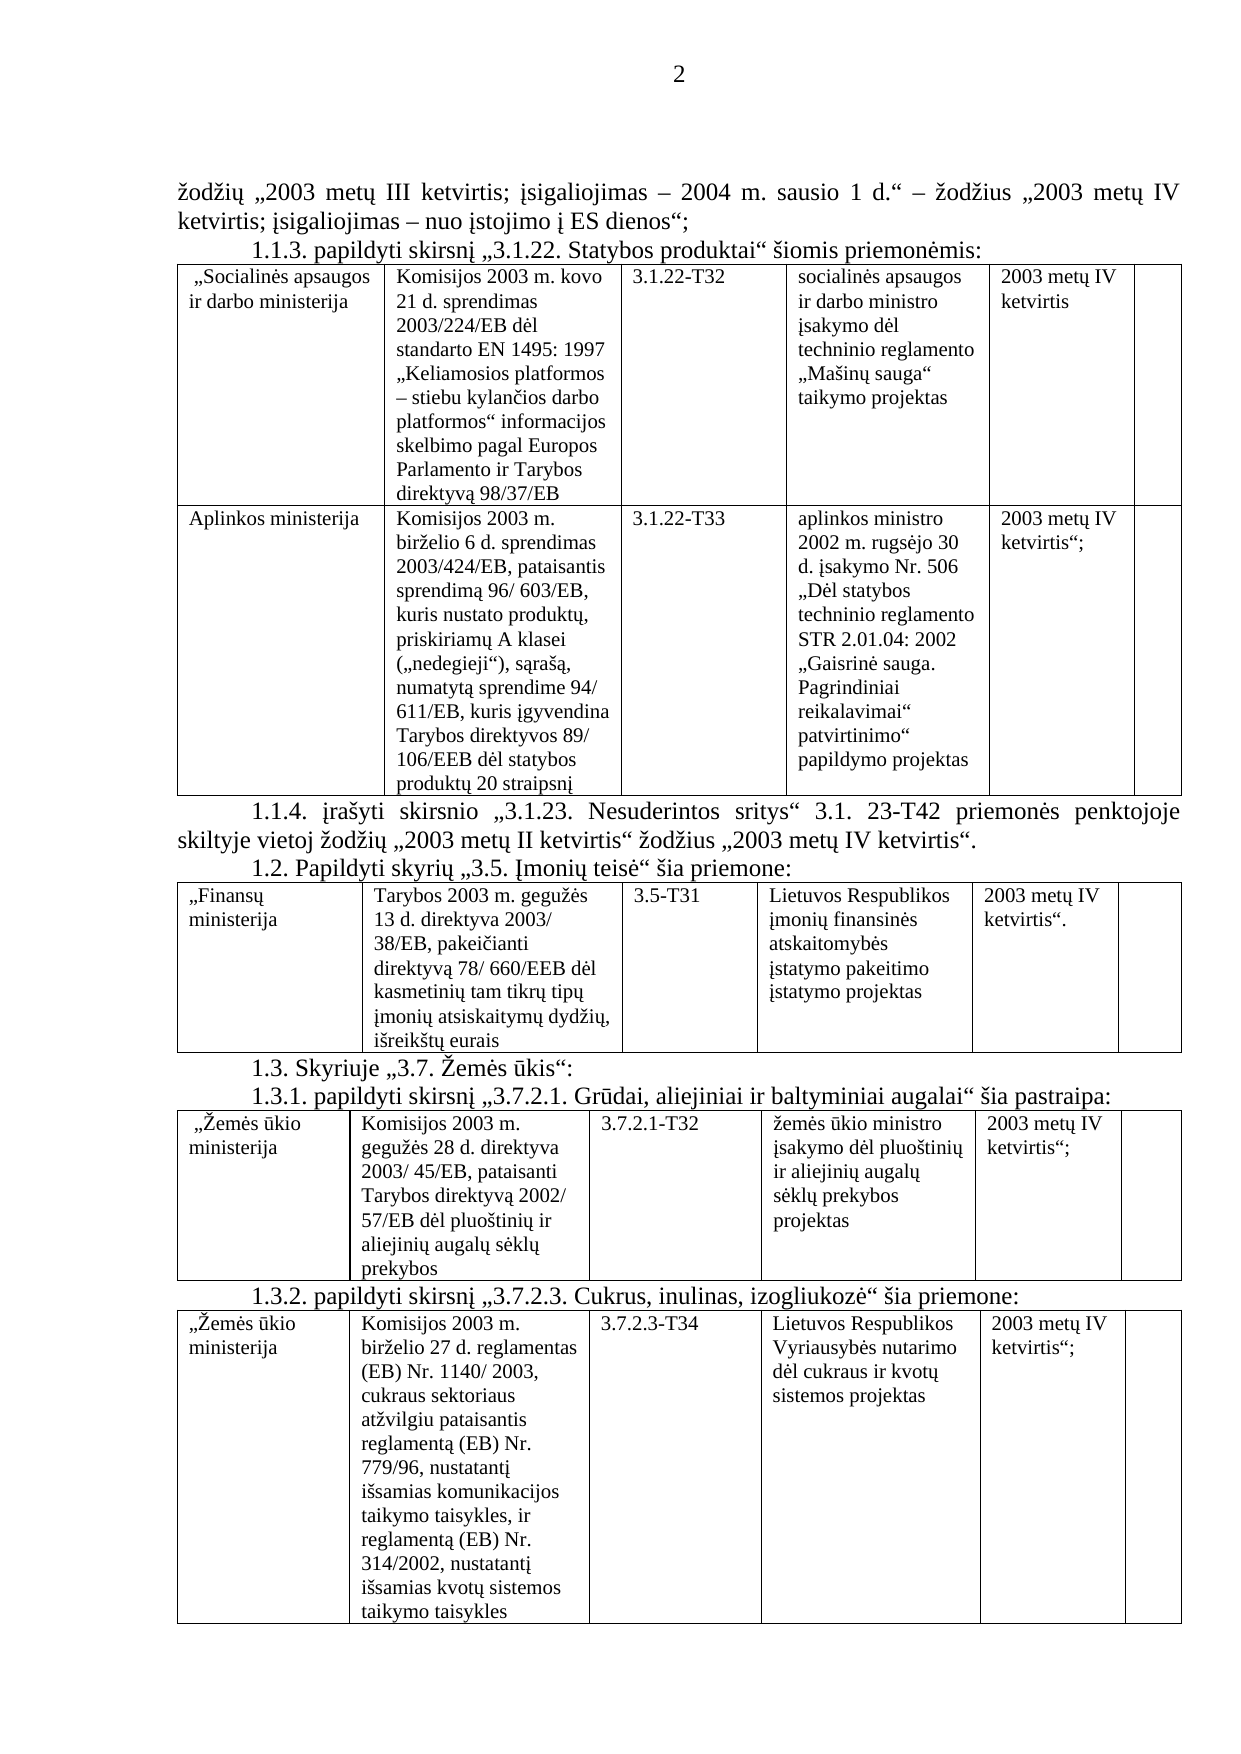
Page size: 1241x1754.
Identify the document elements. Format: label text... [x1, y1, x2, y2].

table_header socialinės apsaugos ir darbo ministro įsakymo dėl techninio reglamento „Mašinų sauga“ taikymo projektas [787, 265, 989, 505]
table_header Tarybos 2003 m. gegužės 13 d. direktyva 2003/ 38/EB, pakeičianti direktyvą 78/ 660/EEB dėl kasmetinių tam tikrų tipų įmonių atsiskaitymų dydžių, išreikštų eurais [363, 883, 622, 1052]
text 1.3. Skyriuje „3.7. Žemės ūkis“: [177, 1053, 1181, 1081]
table_header Lietuvos Respublikos įmonių finansinės atskaitomybės įstatymo pakeitimo įstatymo projektas [758, 883, 972, 1052]
table_header „Socialinės apsaugos ir darbo ministerija [178, 265, 384, 505]
table_header [1122, 1111, 1181, 1280]
table_header Komisijos 2003 m. kovo 21 d. sprendimas 2003/224/EB dėl standarto EN 1495: 1997 „Keliamosios platformos – stiebu kylančios darbo platformos“ informacijos skelbimo pagal Europos Parlamento ir Tarybos direktyvą 98/37/EB [385, 265, 621, 505]
table_header Lietuvos Respublikos Vyriausybės nutarimo dėl cukraus ir kvotų sistemos projektas [762, 1311, 980, 1623]
text 1.1.4. įrašyti skirsnio „3.1.23. Nesuderintos sritys“ 3.1. 23-T42 priemonės penktojoje skiltyje vietoj žodžių „2003 metų II ketvirtis“ žodžius „2003 metų IV ketvirtis“. [177, 796, 1181, 853]
text žodžių „2003 metų III ketvirtis; įsigaliojimas – 2004 m. sausio 1 d.“ – žodžius „2003 metų IV ketvirtis; įsigaliojimas – nuo įstojimo į ES dienos“; [177, 177, 1181, 235]
text 1.3.2. papildyti skirsnį „3.7.2.3. Cukrus, inulinas, izogliukozė“ šia priemone: [177, 1281, 1181, 1309]
table_header žemės ūkio ministro įsakymo dėl pluoštinių ir aliejinių augalų sėklų prekybos projektas [762, 1111, 975, 1280]
table_header 3.7.2.3-T34 [590, 1311, 761, 1623]
table_header „Žemės ūkio ministerija [178, 1111, 349, 1280]
text 1.3.1. papildyti skirsnį „3.7.2.1. Grūdai, aliejiniai ir baltyminiai augalai“ šia pastraipa: [177, 1081, 1181, 1110]
text 1.1.3. papildyti skirsnį „3.1.22. Statybos produktai“ šiomis priemonėmis: [177, 235, 1181, 263]
table_cell 2003 metų IV ketvirtis“; [990, 506, 1134, 795]
table_header 2003 metų IV ketvirtis“. [973, 883, 1118, 1052]
table_cell [1135, 506, 1181, 795]
table_header [1119, 883, 1181, 1052]
table_header [1126, 1311, 1181, 1623]
table_header Komisijos 2003 m. birželio 27 d. reglamentas (EB) Nr. 1140/ 2003, cukraus sektoriaus atžvilgiu pataisantis reglamentą (EB) Nr. 779/96, nustatantį išsamias komunikacijos taikymo taisykles, ir reglamentą (EB) Nr. 314/2002, nustatantį išsamias kvotų sistemos taikymo taisykles [350, 1311, 589, 1623]
table_header 3.5-T31 [623, 883, 757, 1052]
table_header [1135, 265, 1181, 505]
table_header 3.7.2.1-T32 [590, 1111, 761, 1280]
table_header 2003 metų IV ketvirtis“; [976, 1111, 1121, 1280]
table_cell Komisijos 2003 m. birželio 6 d. sprendimas 2003/424/EB, pataisantis sprendimą 96/ 603/EB, kuris nustato produktų, priskiriamų A klasei („nedegieji“), sąrašą, numatytą sprendime 94/ 611/EB, kuris įgyvendina Tarybos direktyvos 89/ 106/EEB dėl statybos produktų 20 straipsnį [385, 506, 621, 795]
table_header „Finansų ministerija [178, 883, 362, 1052]
table_header 2003 metų IV ketvirtis“; [981, 1311, 1125, 1623]
table_header „Žemės ūkio ministerija [178, 1311, 349, 1623]
table_header 2003 metų IV ketvirtis [990, 265, 1134, 505]
text 1.2. Papildyti skyrių „3.5. Įmonių teisė“ šia priemone: [177, 853, 1181, 882]
table_cell 3.1.22-T33 [622, 506, 786, 795]
table_header Komisijos 2003 m. gegužės 28 d. direktyva 2003/ 45/EB, pataisanti Tarybos direktyvą 2002/ 57/EB dėl pluoštinių ir aliejinių augalų sėklų prekybos [351, 1111, 589, 1280]
table_header 3.1.22-T32 [622, 265, 786, 505]
table_cell Aplinkos ministerija [178, 506, 384, 795]
table_cell aplinkos ministro 2002 m. rugsėjo 30 d. įsakymo Nr. 506 „Dėl statybos techninio reglamento STR 2.01.04: 2002 „Gaisrinė sauga. Pagrindiniai reikalavimai“ patvirtinimo“ papildymo projektas [787, 506, 989, 795]
